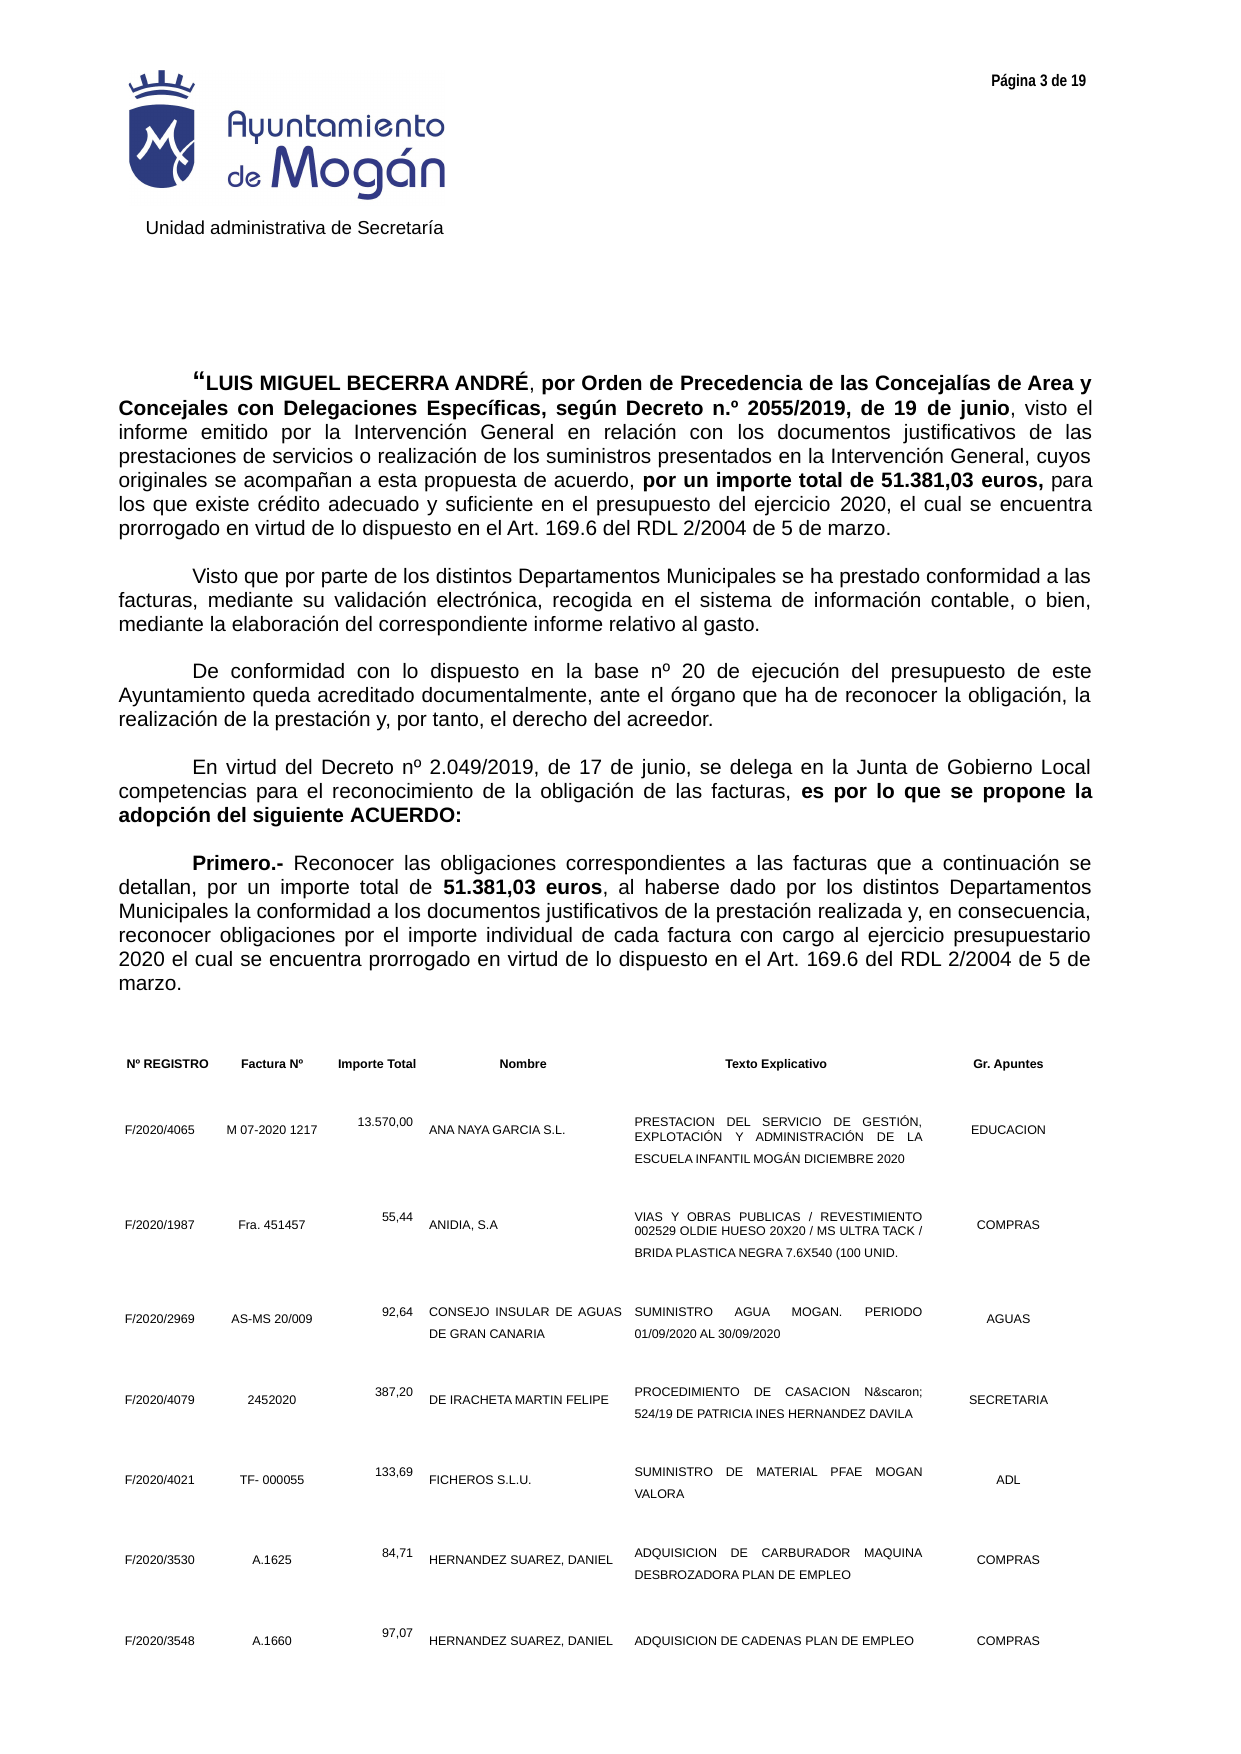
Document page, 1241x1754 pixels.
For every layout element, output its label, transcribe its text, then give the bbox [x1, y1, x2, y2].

table_cell AS-MS 20/009 [217, 1298, 331, 1378]
table_cell 2452020 [217, 1378, 331, 1459]
table_cell ADQUISICION DE CADENAS PLAN DE EMPLEO [628, 1619, 929, 1676]
table_cell 97,07 [331, 1619, 423, 1676]
table_cell PRESTACION DEL SERVICIO DE GESTIÓN, EXPLOTACIÓN Y ADMINISTRACIÓN DE LA ESCUELA INFANTIL MOGÁN DICIEMBRE 2020 [628, 1109, 929, 1203]
table_cell COMPRAS [929, 1619, 1092, 1676]
table_cell F/2020/4065 [118, 1109, 217, 1203]
table_cell SUMINISTRO AGUA MOGAN. PERIODO 01/09/2020 AL 30/09/2020 [628, 1298, 929, 1378]
table_cell ANA NAYA GARCIA S.L. [423, 1109, 628, 1203]
text Primero.- Reconocer las obligaciones correspondientes a las facturas que a continuación se detallan, por un importe total de 51.381,03 euros, al haberse dado por los distintos Departamentos Municipales la conformidad a los documentos justificativos de la prestación realizada y, en consecuencia, reconocer obligaciones por el importe individual de cada factura con cargo al ejercicio presupuestario 2020 el cual se encuentra prorrogado en virtud de lo dispuesto en el Art. 169.6 del RDL 2/2004 de 5 de marzo. [118, 851, 1092, 995]
table_cell PROCEDIMIENTO DE CASACION N&scaron; 524/19 DE PATRICIA INES HERNANDEZ DAVILA [628, 1378, 929, 1459]
table_cell COMPRAS [929, 1539, 1092, 1619]
table_cell EDUCACION [929, 1109, 1092, 1203]
table_cell F/2020/3548 [118, 1619, 217, 1676]
text De conformidad con lo dispuesto en la base nº 20 de ejecución del presupuesto de este Ayuntamiento queda acreditado documentalmente, ante el órgano que ha de reconocer la obligación, la realización de la prestación y, por tanto, el derecho del acreedor. [118, 659, 1092, 731]
table_cell 92,64 [331, 1298, 423, 1378]
table_cell 13.570,00 [331, 1109, 423, 1203]
table_cell DE IRACHETA MARTIN FELIPE [423, 1378, 628, 1459]
table_cell COMPRAS [929, 1203, 1092, 1298]
text En virtud del Decreto nº 2.049/2019, de 17 de junio, se delega en la Junta de Gobierno Local competencias para el reconocimiento de la obligación de las facturas, es por lo que se propone la adopción del siguiente ACUERDO: [118, 755, 1092, 827]
table_header Factura Nº [217, 1043, 331, 1109]
table_cell A.1625 [217, 1539, 331, 1619]
table_cell 55,44 [331, 1203, 423, 1298]
table_cell 84,71 [331, 1539, 423, 1619]
table_cell F/2020/1987 [118, 1203, 217, 1298]
table_cell M 07-2020 1217 [217, 1109, 331, 1203]
table_cell ANIDIA, S.A [423, 1203, 628, 1298]
table_header Nombre [423, 1043, 628, 1109]
table_cell A.1660 [217, 1619, 331, 1676]
table_cell HERNANDEZ SUAREZ, DANIEL [423, 1539, 628, 1619]
table_cell F/2020/4079 [118, 1378, 217, 1459]
table_cell SUMINISTRO DE MATERIAL PFAE MOGAN VALORA [628, 1459, 929, 1539]
table_cell F/2020/3530 [118, 1539, 217, 1619]
table_header Gr. Apuntes [929, 1043, 1092, 1109]
text Visto que por parte de los distintos Departamentos Municipales se ha prestado conformidad a las facturas, mediante su validación electrónica, recogida en el sistema de información contable, o bien, mediante la elaboración del correspondiente informe relativo al gasto. [118, 563, 1092, 635]
table_cell F/2020/4021 [118, 1459, 217, 1539]
table_cell ADL [929, 1459, 1092, 1539]
table_header Texto Explicativo [628, 1043, 929, 1109]
table_cell TF- 000055 [217, 1459, 331, 1539]
table_cell VIAS Y OBRAS PUBLICAS / REVESTIMIENTO 002529 OLDIE HUESO 20X20 / MS ULTRA TACK / BRIDA PLASTICA NEGRA 7.6X540 (100 UNID. [628, 1203, 929, 1298]
table_cell AGUAS [929, 1298, 1092, 1378]
table_cell 387,20 [331, 1378, 423, 1459]
table_cell 133,69 [331, 1459, 423, 1539]
table_header Importe Total [331, 1043, 423, 1109]
table_header Nº REGISTRO [118, 1043, 217, 1109]
table_cell Fra. 451457 [217, 1203, 331, 1298]
table_cell CONSEJO INSULAR DE AGUAS DE GRAN CANARIA [423, 1298, 628, 1378]
table_cell SECRETARIA [929, 1378, 1092, 1459]
text “LUIS MIGUEL BECERRA ANDRÉ, por Orden de Precedencia de las Concejalías de Area y Concejales con Delegaciones Específicas, según Decreto n.º 2055/2019, de 19 de junio, visto el informe emitido por la Intervención General en relación con los documentos justificativos de las prestaciones de servicios o realización de los suministros presentados en la Intervención General, cuyos originales se acompañan a esta propuesta de acuerdo, por un importe total de 51.381,03 euros, para los que existe crédito adecuado y suficiente en el presupuesto del ejercicio 2020, el cual se encuentra prorrogado en virtud de lo dispuesto en el Art. 169.6 del RDL 2/2004 de 5 de marzo. [118, 364, 1092, 539]
table_cell ADQUISICION DE CARBURADOR MAQUINA DESBROZADORA PLAN DE EMPLEO [628, 1539, 929, 1619]
table_cell F/2020/2969 [118, 1298, 217, 1378]
table_cell HERNANDEZ SUAREZ, DANIEL [423, 1619, 628, 1676]
picture [128, 70, 445, 206]
table_cell FICHEROS S.L.U. [423, 1459, 628, 1539]
